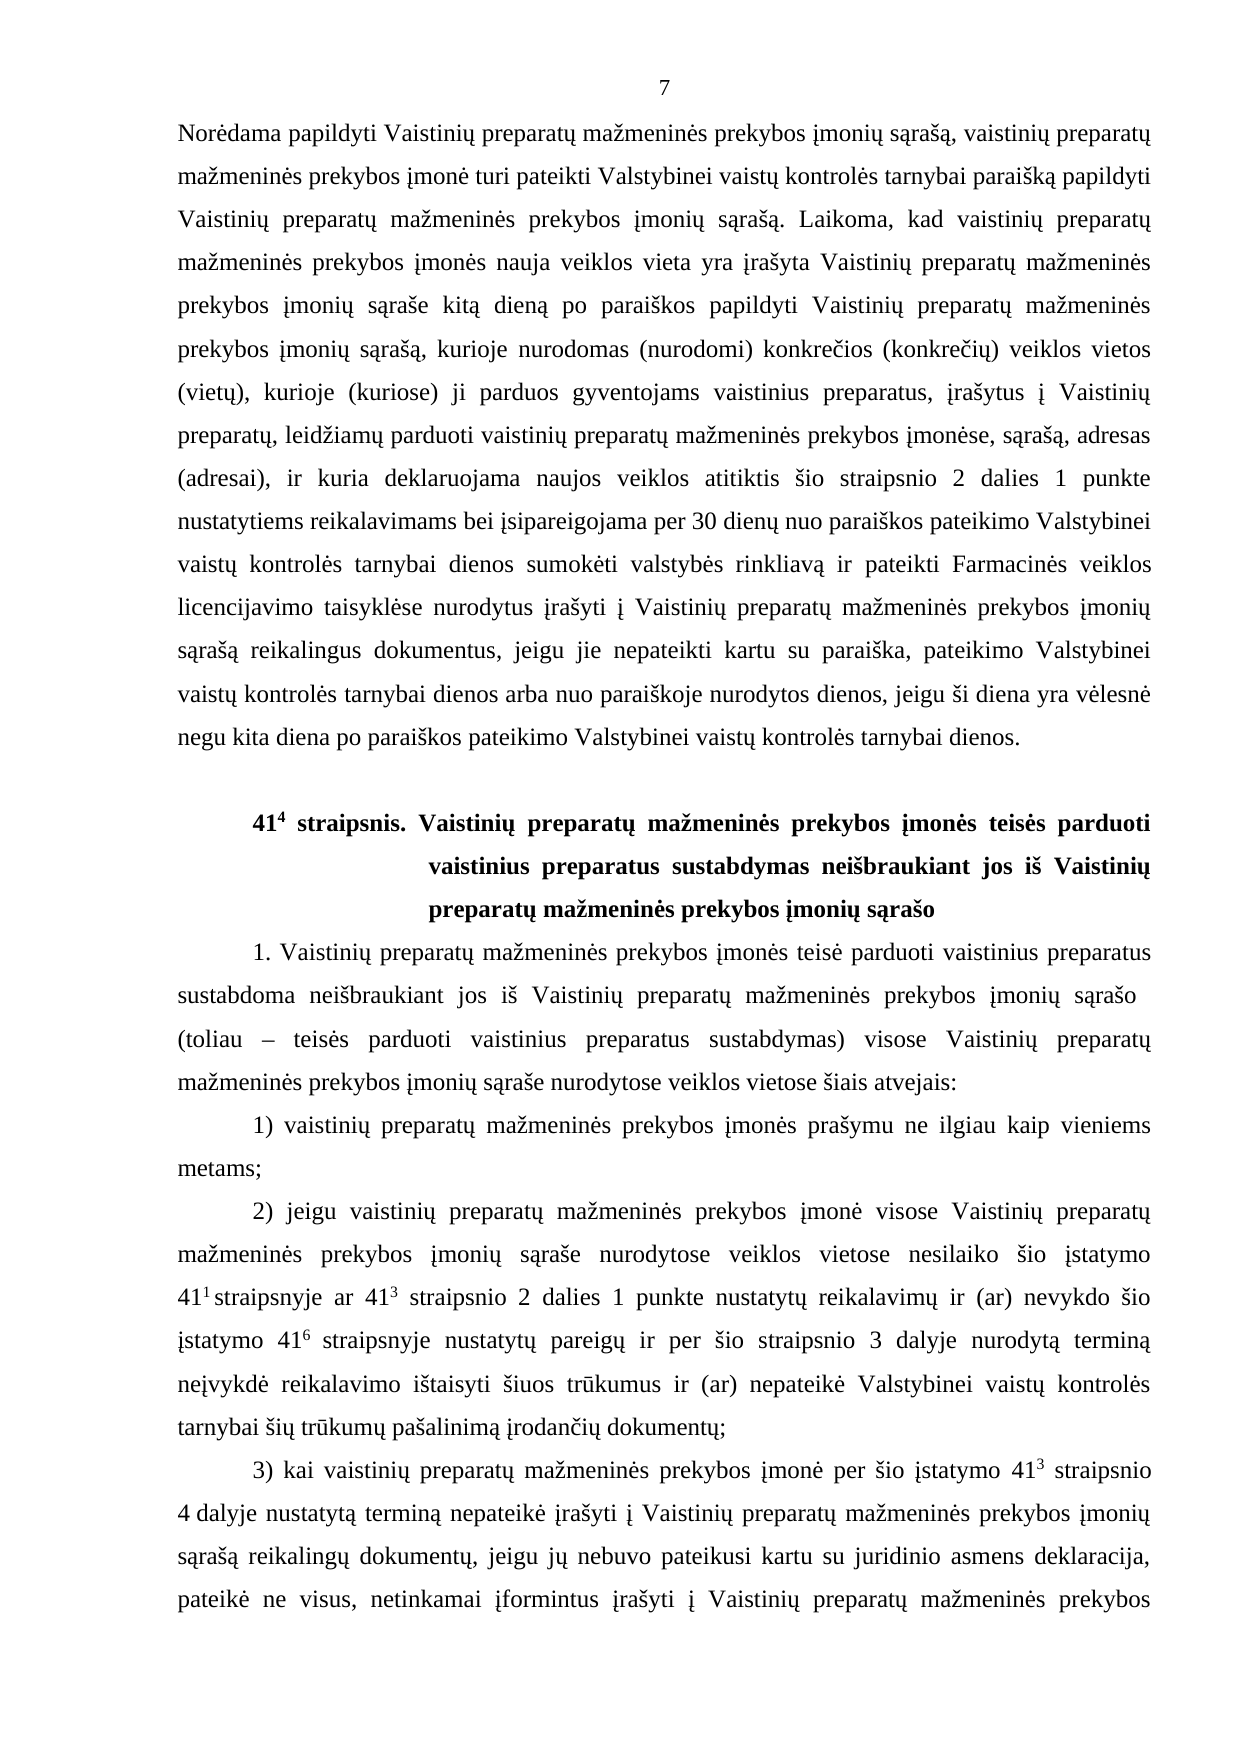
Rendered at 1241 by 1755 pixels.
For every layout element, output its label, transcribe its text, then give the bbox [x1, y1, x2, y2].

text 1. Vaistinių preparatų mažmeninės prekybos įmonės teisė parduoti vaistinius preparatus sustabdoma neišbraukiant jos iš Vaistinių preparatų mažmeninės prekybos įmonių sąrašo (toliau – teisės parduoti vaistinius preparatus sustabdymas) visose Vaistinių preparatų mažmeninės prekybos įmonių sąraše nurodytose veiklos vietose šiais atvejais: [177, 937, 1152, 1096]
text 414 straipsnis. Vaistinių preparatų mažmeninės prekybos įmonės teisės parduoti vaistinius preparatus sustabdymas neišbraukiant jos iš Vaistinių preparatų mažmeninės prekybos įmonių sąrašo [252, 808, 1152, 923]
text 1) vaistinių preparatų mažmeninės prekybos įmonės prašymu ne ilgiau kaip vieniems metams; [177, 1110, 1152, 1182]
text 3) kai vaistinių preparatų mažmeninės prekybos įmonė per šio įstatymo 413 straipsnio 4 dalyje nustatytą terminą nepateikė įrašyti į Vaistinių preparatų mažmeninės prekybos įmonių sąrašą reikalingų dokumentų, jeigu jų nebuvo pateikusi kartu su juridinio asmens deklaracija, pateikė ne visus, netinkamai įformintus įrašyti į Vaistinių preparatų mažmeninės prekybos [177, 1455, 1152, 1613]
text Norėdama papildyti Vaistinių preparatų mažmeninės prekybos įmonių sąrašą, vaistinių preparatų mažmeninės prekybos įmonė turi pateikti Valstybinei vaistų kontrolės tarnybai paraišką papildyti Vaistinių preparatų mažmeninės prekybos įmonių sąrašą. Laikoma, kad vaistinių preparatų mažmeninės prekybos įmonės nauja veiklos vieta yra įrašyta Vaistinių preparatų mažmeninės prekybos įmonių sąraše kitą dieną po paraiškos papildyti Vaistinių preparatų mažmeninės prekybos įmonių sąrašą, kurioje nurodomas (nurodomi) konkrečios (konkrečių) veiklos vietos (vietų), kurioje (kuriose) ji parduos gyventojams vaistinius preparatus, įrašytus į Vaistinių preparatų, leidžiamų parduoti vaistinių preparatų mažmeninės prekybos įmonėse, sąrašą, adresas (adresai), ir kuria deklaruojama naujos veiklos atitiktis šio straipsnio 2 dalies 1 punkte nustatytiems reikalavimams bei įsipareigojama per 30 dienų nuo paraiškos pateikimo Valstybinei vaistų kontrolės tarnybai dienos sumokėti valstybės rinkliavą ir pateikti Farmacinės veiklos licencijavimo taisyklėse nurodytus įrašyti į Vaistinių preparatų mažmeninės prekybos įmonių sąrašą reikalingus dokumentus, jeigu jie nepateikti kartu su paraiška, pateikimo Valstybinei vaistų kontrolės tarnybai dienos arba nuo paraiškoje nurodytos dienos, jeigu ši diena yra vėlesnė negu kita diena po paraiškos pateikimo Valstybinei vaistų kontrolės tarnybai dienos. [177, 118, 1152, 751]
text 2) jeigu vaistinių preparatų mažmeninės prekybos įmonė visose Vaistinių preparatų mažmeninės prekybos įmonių sąraše nurodytose veiklos vietose nesilaiko šio įstatymo 411 straipsnyje ar 413 straipsnio 2 dalies 1 punkte nustatytų reikalavimų ir (ar) nevykdo šio įstatymo 416 straipsnyje nustatytų pareigų ir per šio straipsnio 3 dalyje nurodytą terminą neįvykdė reikalavimo ištaisyti šiuos trūkumus ir (ar) nepateikė Valstybinei vaistų kontrolės tarnybai šių trūkumų pašalinimą įrodančių dokumentų; [177, 1196, 1152, 1441]
